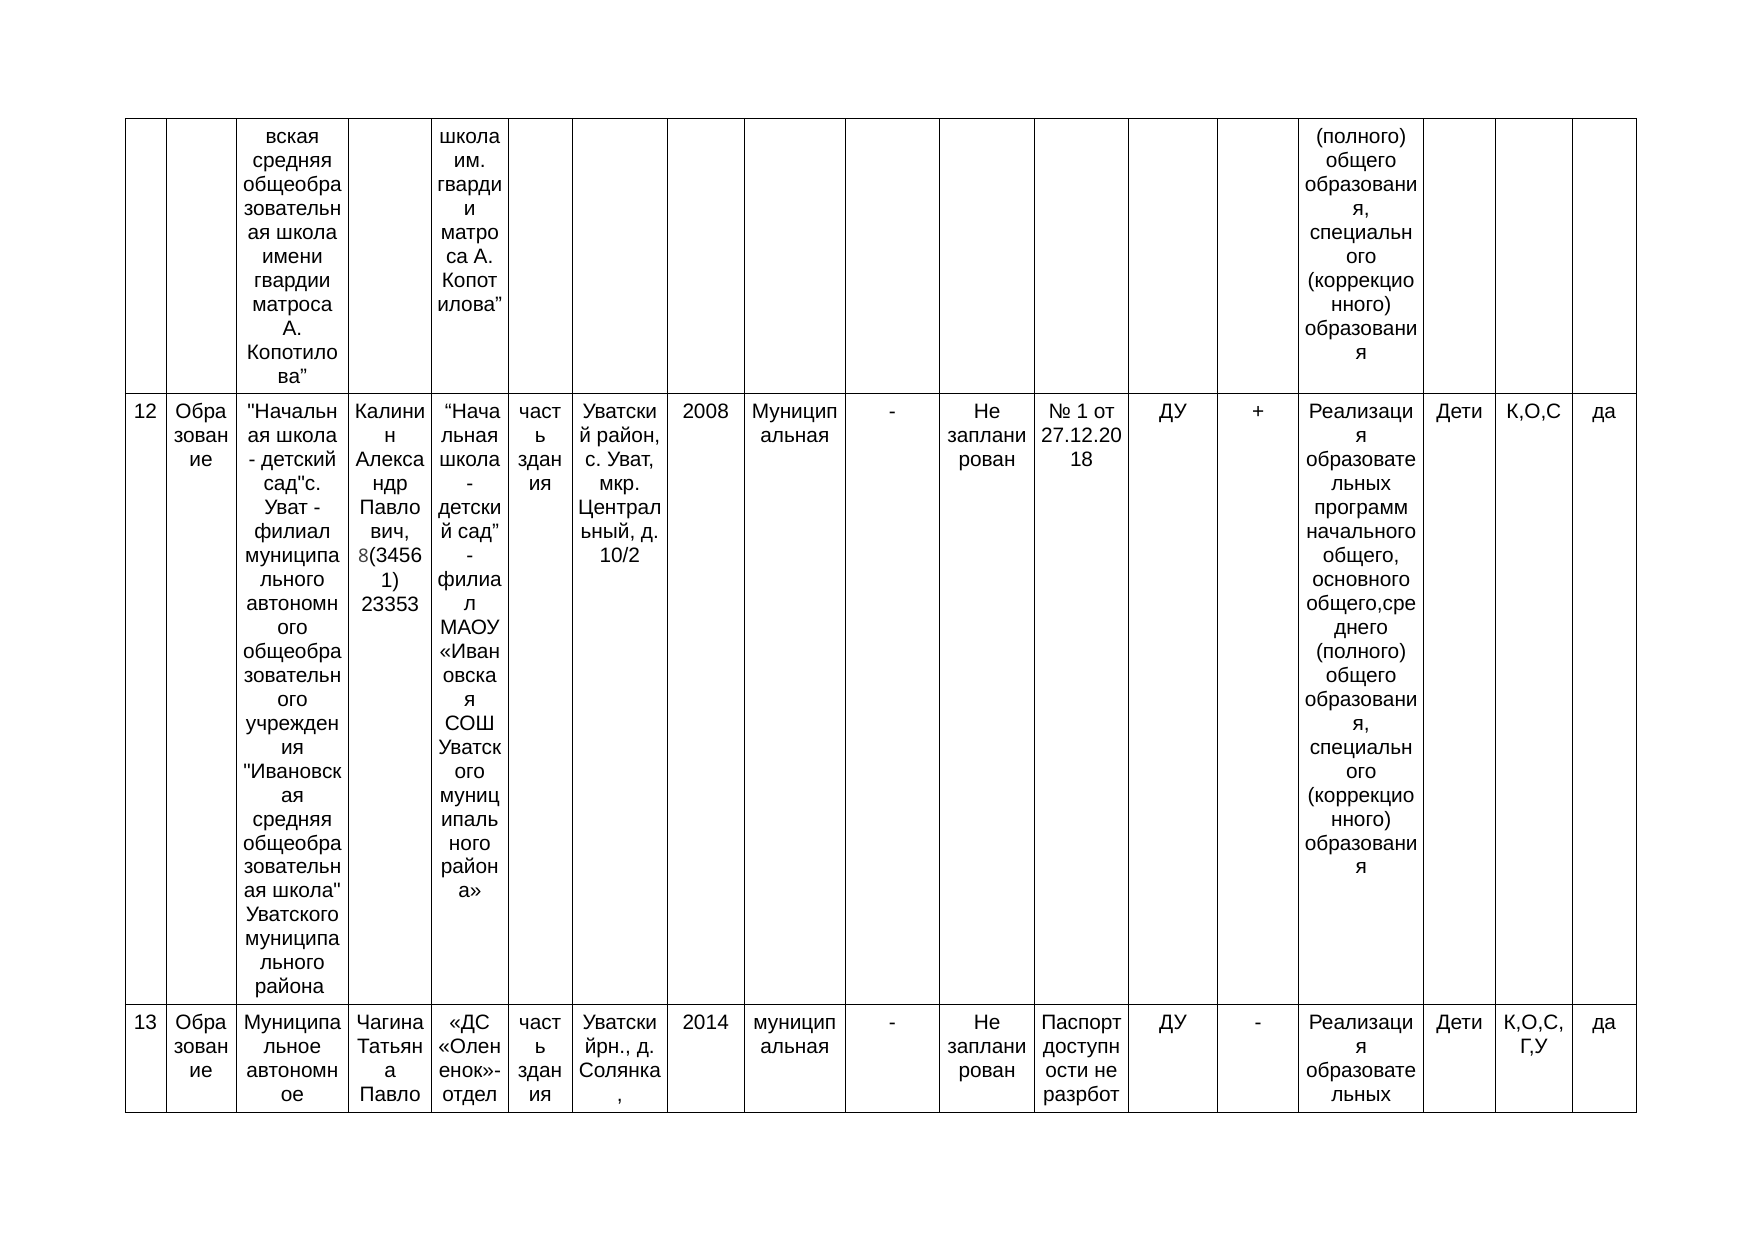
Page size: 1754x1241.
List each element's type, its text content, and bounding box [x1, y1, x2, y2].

table_cell школа им. гвардии матроса А. Копотилова” [432, 119, 508, 393]
table_cell № 1 от 27.12.2018 [1035, 394, 1128, 1004]
table_cell ДУ [1129, 1005, 1217, 1112]
table_cell [940, 119, 1034, 393]
table_cell вская средняя общеобразовательная школа имени гвардии матроса А. Копотилова” [237, 119, 348, 393]
table_cell Уватскийрн., д. Солянка, [573, 1005, 667, 1112]
table_cell 2008 [668, 394, 744, 1004]
table_cell [509, 119, 572, 393]
table_cell да [1573, 394, 1636, 1004]
table_cell [1424, 119, 1495, 393]
table_cell Муниципальная [745, 394, 845, 1004]
table_cell [1496, 119, 1572, 393]
table_cell [1129, 119, 1217, 393]
table_cell Реализация образовательных программ начального общего, основного общего,среднего (полного) общего образования, специального (коррекционного) образования [1299, 394, 1423, 1004]
table_cell Дети [1424, 1005, 1495, 1112]
table_cell Уватский район, с. Уват, мкр. Центральный, д. 10/2 [573, 394, 667, 1004]
table_cell Реализация образовательных [1299, 1005, 1423, 1112]
table_cell Не запланирован [940, 1005, 1034, 1112]
table_cell муниципальная [745, 1005, 845, 1112]
table_cell ДУ [1129, 394, 1217, 1004]
table_cell К,О,С [1496, 394, 1572, 1004]
table_cell Чагина Татьяна Павло [349, 1005, 431, 1112]
table_cell К,О,С,Г,У [1496, 1005, 1572, 1112]
table_cell [349, 119, 431, 393]
table_cell [167, 119, 236, 393]
table_cell Образование [167, 1005, 236, 1112]
table_cell 2014 [668, 1005, 744, 1112]
table_cell [1035, 119, 1128, 393]
table_cell Калинин Александр Павлович, 8(34561) 23353 [349, 394, 431, 1004]
table_cell [668, 119, 744, 393]
table_cell Не запланирован [940, 394, 1034, 1004]
table_cell “Начальная школа-детский сад” - филиал МАОУ «Ивановская СОШ Уватского муниципального района» [432, 394, 508, 1004]
table_cell «ДС «Олененок»- отдел [432, 1005, 508, 1112]
table_cell Дети [1424, 394, 1495, 1004]
table_cell [573, 119, 667, 393]
table_cell Муниципальное автономное [237, 1005, 348, 1112]
table_cell - [1218, 1005, 1298, 1112]
table_cell [126, 119, 166, 393]
table_cell - [846, 394, 939, 1004]
table_cell + [1218, 394, 1298, 1004]
table_cell [1573, 119, 1636, 393]
table_cell часть здания [509, 394, 572, 1004]
table_cell 13 [126, 1005, 166, 1112]
table_cell [1218, 119, 1298, 393]
table_cell (полного) общего образования, специального (коррекционного) образования [1299, 119, 1423, 393]
table_cell Паспорт доступности не разрбот [1035, 1005, 1128, 1112]
table_cell Образование [167, 394, 236, 1004]
table_cell - [846, 1005, 939, 1112]
table_cell "Начальная школа - детский сад"с. Уват - филиал муниципального автономного общеобразовательного учреждения "Ивановская средняя общеобразовательная школа" Уватского муниципального района [237, 394, 348, 1004]
table_cell часть здания [509, 1005, 572, 1112]
table_cell - [846, 119, 939, 393]
table_cell [745, 119, 845, 393]
table_cell да [1573, 1005, 1636, 1112]
table_cell 12 [126, 394, 166, 1004]
